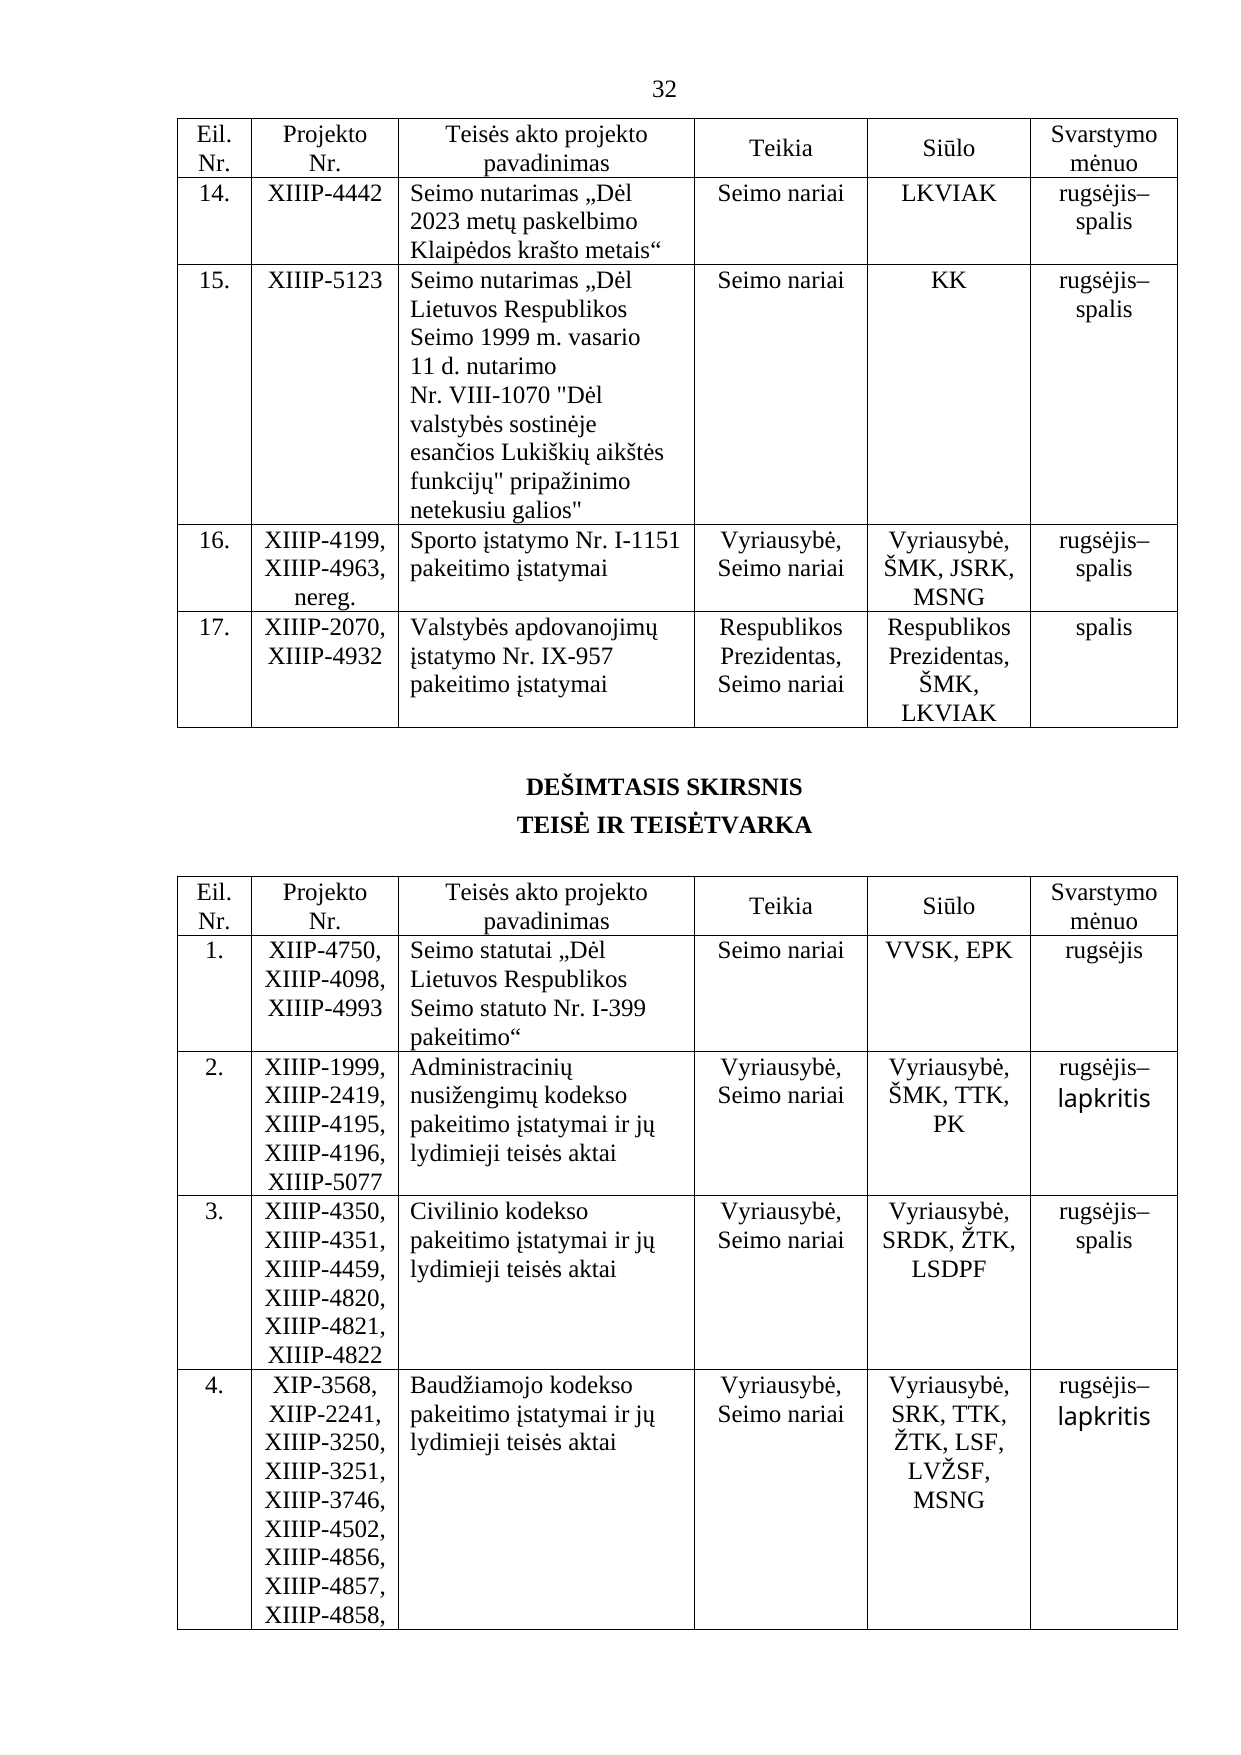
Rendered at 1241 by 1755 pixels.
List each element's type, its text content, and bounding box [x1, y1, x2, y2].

table_header Siūlo [868, 119, 1030, 177]
table_cell Seimo statutai „Dėl Lietuvos Respublikos Seimo statuto Nr. I-399 pakeitimo“ [399, 936, 694, 1051]
table_cell XIP-3568, XIIP-2241, XIIIP-3250, XIIIP-3251, XIIIP-3746, XIIIP-4502, XIIIP-4856, XIIIP-4857, XIIIP-4858, [252, 1370, 398, 1629]
table_header Eil. Nr. [178, 877, 251, 934]
table_cell Valstybės apdovanojimų įstatymo Nr. IX-957 pakeitimo įstatymai [399, 612, 694, 727]
table_cell Seimo nariai [695, 265, 867, 524]
table_cell rugsėjis–spalis [1031, 1196, 1177, 1369]
table_cell XIIIP-2070, XIIIP-4932 [252, 612, 398, 727]
table_cell KK [868, 265, 1030, 524]
table_cell Baudžiamojo kodekso pakeitimo įstatymai ir jų lydimieji teisės aktai [399, 1370, 694, 1629]
table_header Svarstymo mėnuo [1031, 877, 1177, 934]
table_header Projekto Nr. [252, 877, 398, 934]
table_cell XIIIP-1999, XIIIP-2419, XIIIP-4195, XIIIP-4196, XIIIP-5077 [252, 1052, 398, 1195]
table_cell spalis [1031, 612, 1177, 727]
text DEŠIMTASIS SKIRSNIS [177, 763, 1152, 801]
table_cell Seimo nutarimas „Dėl Lietuvos Respublikos Seimo 1999 m. vasario 11 d. nutarimo Nr. VIII-1070 "Dėl valstybės sostinėje esančios Lukiškių aikštės funkcijų" pripažinimo netekusiu galios" [399, 265, 694, 524]
table_cell 2. [178, 1052, 251, 1195]
table_header Eil. Nr. [178, 119, 251, 177]
table_cell 1. [178, 936, 251, 1051]
table_cell XIIIP-4442 [252, 178, 398, 264]
table_cell 3. [178, 1196, 251, 1369]
table_cell 4. [178, 1370, 251, 1629]
table_cell 16. [178, 525, 251, 611]
table_header Teisės akto projekto pavadinimas [399, 877, 694, 934]
table_cell LKVIAK [868, 178, 1030, 264]
table_cell Vyriausybė, Seimo nariai [695, 1196, 867, 1369]
table_cell 17. [178, 612, 251, 727]
table_cell rugsėjis–spalis [1031, 525, 1177, 611]
table_cell Vyriausybė, ŠMK, JSRK, MSNG [868, 525, 1030, 611]
table_cell Sporto įstatymo Nr. I-1151 pakeitimo įstatymai [399, 525, 694, 611]
text TEISĖ IR TEISĖTVARKA [177, 801, 1152, 838]
table_cell Vyriausybė, SRK, TTK, ŽTK, LSF, LVŽSF, MSNG [868, 1370, 1030, 1629]
table_header Teikia [695, 877, 867, 934]
table_cell VVSK, EPK [868, 936, 1030, 1051]
table_header Teisės akto projekto pavadinimas [399, 119, 694, 177]
table_cell Vyriausybė, Seimo nariai [695, 1052, 867, 1195]
table_cell Respublikos Prezidentas, Seimo nariai [695, 612, 867, 727]
table_cell Administracinių nusižengimų kodekso pakeitimo įstatymai ir jų lydimieji teisės aktai [399, 1052, 694, 1195]
table_cell rugsėjis–lapkritis [1031, 1370, 1177, 1629]
table_cell Vyriausybė, Seimo nariai [695, 1370, 867, 1629]
table_header Svarstymo mėnuo [1031, 119, 1177, 177]
table_header Siūlo [868, 877, 1030, 934]
table_header Teikia [695, 119, 867, 177]
table_cell XIIIP-5123 [252, 265, 398, 524]
table_cell Vyriausybė, Seimo nariai [695, 525, 867, 611]
table_cell rugsėjis–spalis [1031, 178, 1177, 264]
table_cell XIIP-4750, XIIIP-4098, XIIIP-4993 [252, 936, 398, 1051]
table_cell 14. [178, 178, 251, 264]
table_cell Vyriausybė, SRDK, ŽTK, LSDPF [868, 1196, 1030, 1369]
table_cell Respublikos Prezidentas, ŠMK, LKVIAK [868, 612, 1030, 727]
table_cell rugsėjis–lapkritis [1031, 1052, 1177, 1195]
table_cell XIIIP-4350, XIIIP-4351, XIIIP-4459, XIIIP-4820, XIIIP-4821, XIIIP-4822 [252, 1196, 398, 1369]
table_cell Civilinio kodekso pakeitimo įstatymai ir jų lydimieji teisės aktai [399, 1196, 694, 1369]
table_cell Seimo nariai [695, 936, 867, 1051]
table_header Projekto Nr. [252, 119, 398, 177]
table_cell XIIIP-4199, XIIIP-4963, nereg. [252, 525, 398, 611]
table_cell Seimo nutarimas „Dėl 2023 metų paskelbimo Klaipėdos krašto metais“ [399, 178, 694, 264]
table_cell Seimo nariai [695, 178, 867, 264]
table_cell rugsėjis–spalis [1031, 265, 1177, 524]
table_cell Vyriausybė, ŠMK, TTK, PK [868, 1052, 1030, 1195]
table_cell rugsėjis [1031, 936, 1177, 1051]
table_cell 15. [178, 265, 251, 524]
